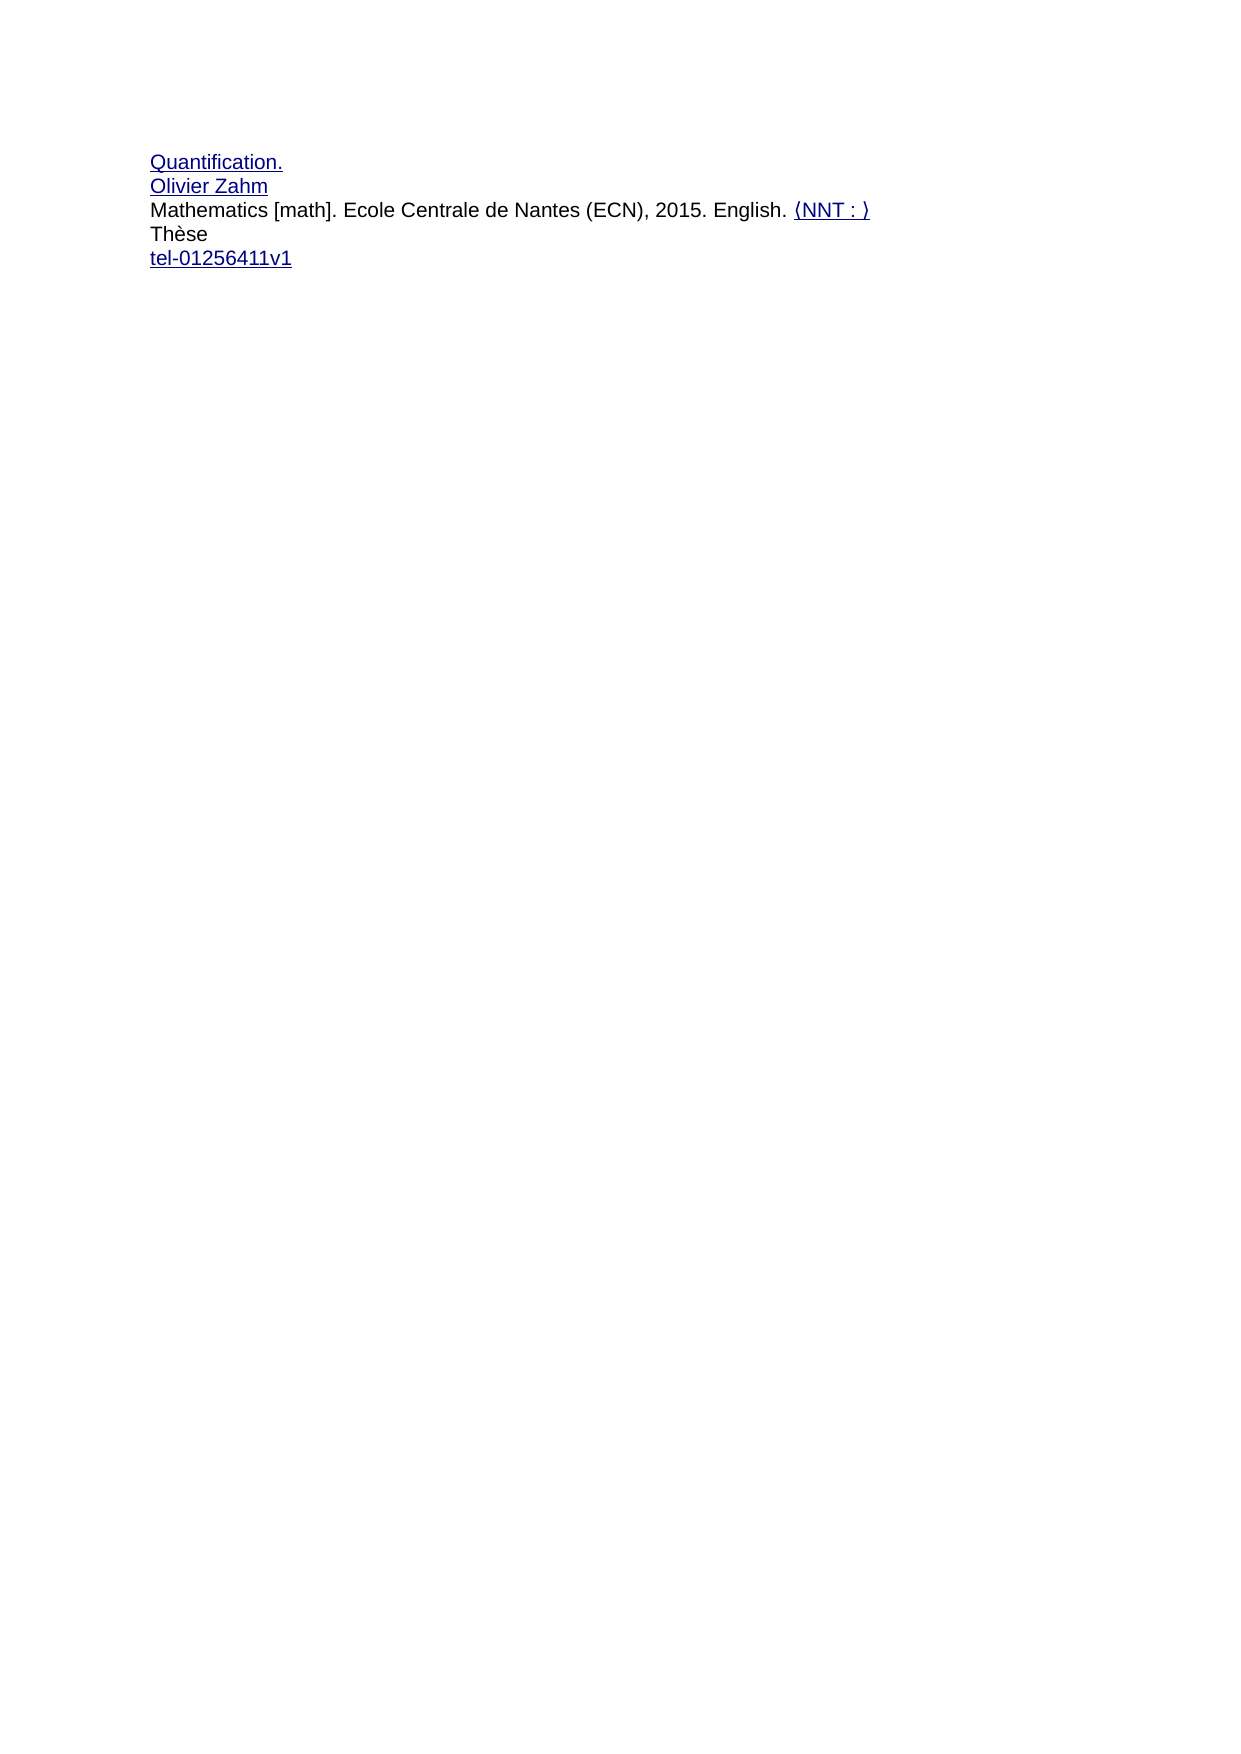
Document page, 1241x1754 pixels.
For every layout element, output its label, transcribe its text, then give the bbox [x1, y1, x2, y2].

table_header Model order reduction methods for parameter-dependent equations -- Applications in Uncertainty Quantification. Olivier Zahm Mathematics [math]. Ecole Centrale de Nantes (ECN), 2015. English. ⟨NNT : ⟩ Thèse tel-01256411v1 [150, 150, 1090, 270]
